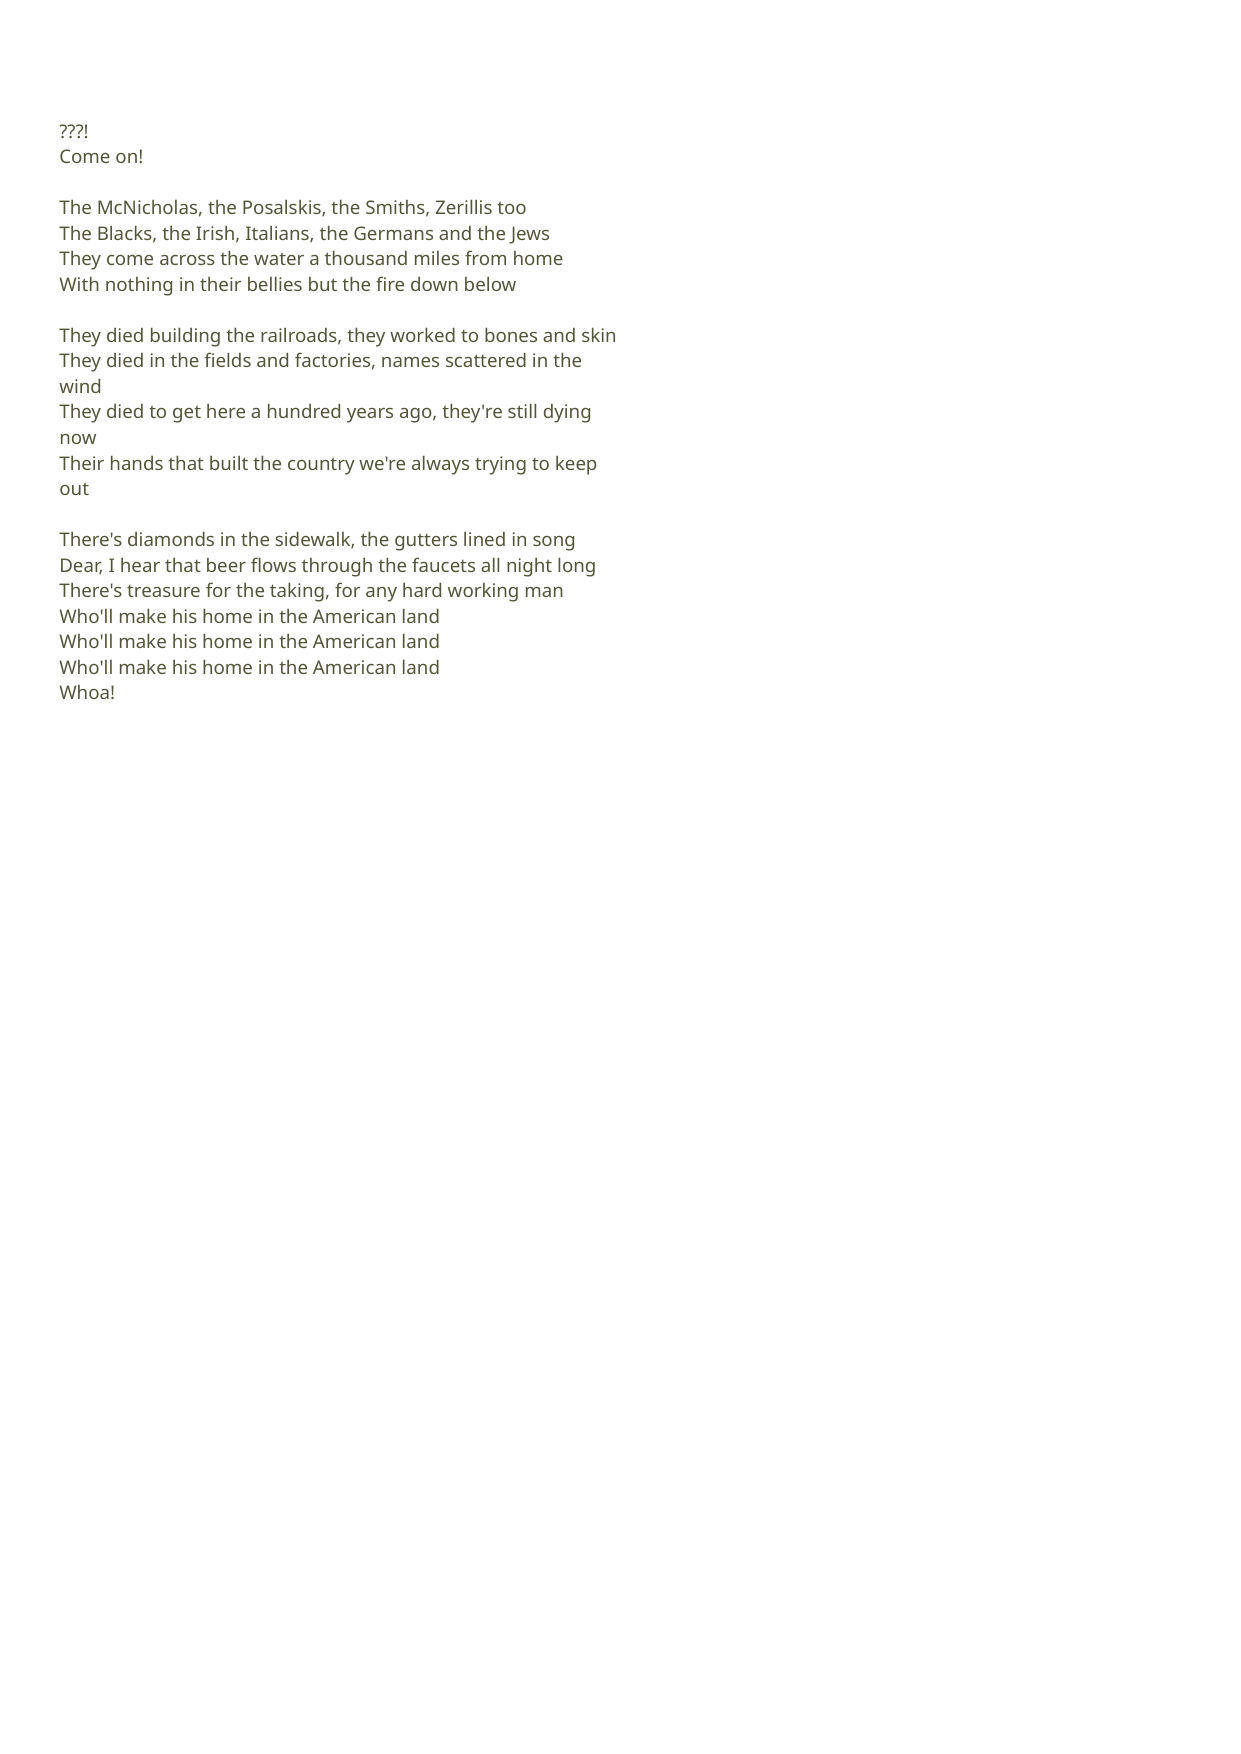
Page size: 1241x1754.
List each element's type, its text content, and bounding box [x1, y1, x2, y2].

text ???! Come on! The McNicholas, the Posalskis, the Smiths, Zerillis too The Blacks, the Irish, Italians, the Germans and the Jews They come across the water a thousand miles from home With nothing in their bellies but the fire down below They died building the railroads, they worked to bones and skin They died in the fields and factories, names scattered in the wind They died to get here a hundred years ago, they're still dying now Their hands that built the country we're always trying to keep out There's diamonds in the sidewalk, the gutters lined in song Dear, I hear that beer flows through the faucets all night long There's treasure for the taking, for any hard working man Who'll make his home in the American land Who'll make his home in the American land Who'll make his home in the American land Whoa! [59, 118, 620, 705]
